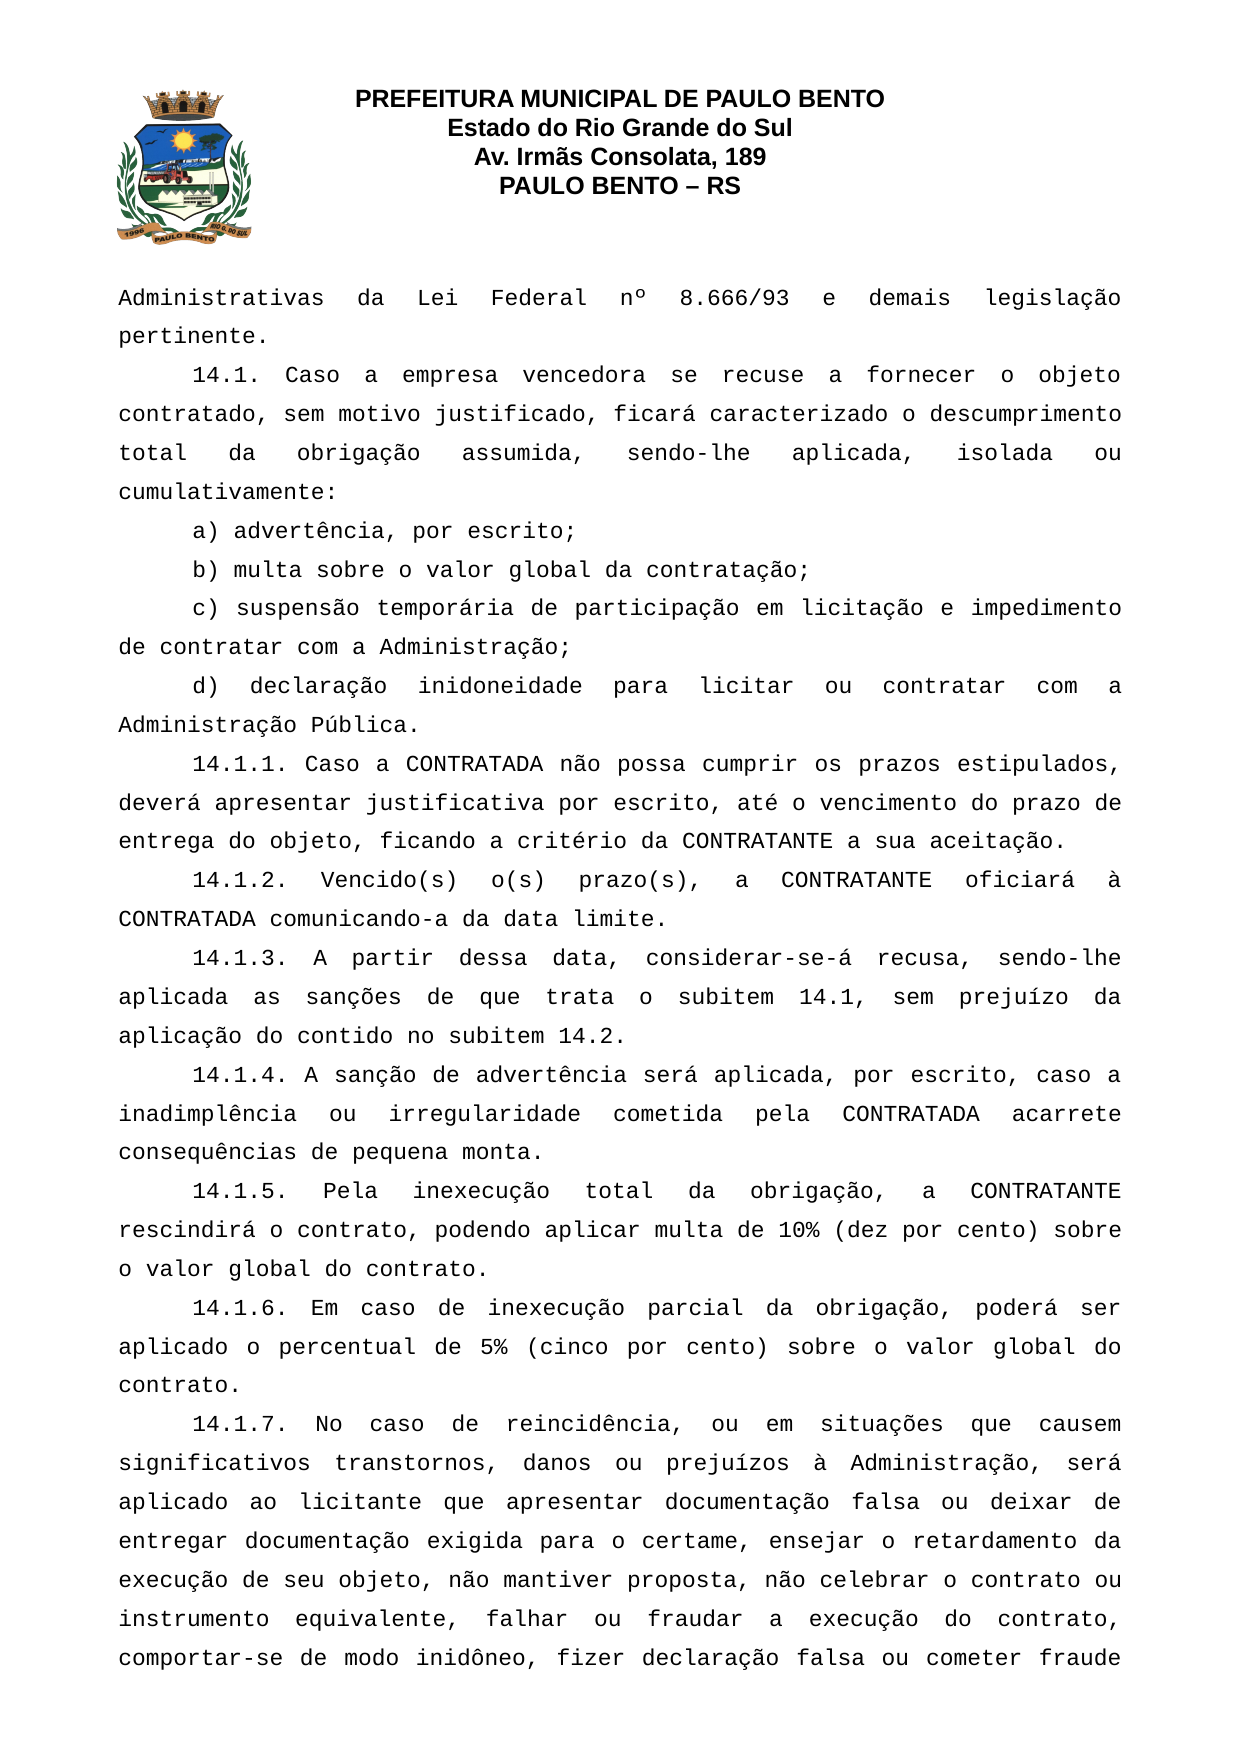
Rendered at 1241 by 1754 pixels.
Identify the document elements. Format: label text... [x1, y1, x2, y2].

text 14.1.4. A sanção de advertência será aplicada, por escrito, caso a inadimplência ou irregularidade cometida pela CONTRATADA acarrete consequências de pequena monta. [118, 1063, 1122, 1167]
text 14.1.5. Pela inexecução total da obrigação, a CONTRATANTE rescindirá o contrato, podendo aplicar multa de 10% (dez por cento) sobre o valor global do contrato. [118, 1179, 1122, 1283]
text 14.1.3. A partir dessa data, considerar-se-á recusa, sendo-lhe aplicada as sanções de que trata o subitem 14.1, sem prejuízo da aplicação do contido no subitem 14.2. [118, 946, 1122, 1050]
text 14.1. Caso a empresa vencedora se recuse a fornecer o objeto contratado, sem motivo justificado, ficará caracterizado o descumprimento total da obrigação assumida, sendo-lhe aplicada, isolada ou cumulativamente: [118, 364, 1122, 506]
text b) multa sobre o valor global da contratação; [118, 558, 1122, 584]
picture [116, 89, 252, 245]
text Administrativas da Lei Federal nº 8.666/93 e demais legislação pertinente. [118, 286, 1122, 351]
text 14.1.1. Caso a CONTRATADA não possa cumprir os prazos estipulados, deverá apresentar justificativa por escrito, até o vencimento do prazo de entrega do objeto, ficando a critério da CONTRATANTE a sua aceitação. [118, 752, 1122, 856]
text c) suspensão temporária de participação em licitação e impedimento de contratar com a Administração; [118, 597, 1122, 662]
text a) advertência, por escrito; [118, 519, 1122, 545]
text 14.1.6. Em caso de inexecução parcial da obrigação, poderá ser aplicado o percentual de 5% (cinco por cento) sobre o valor global do contrato. [118, 1296, 1122, 1400]
text 14.1.7. No caso de reincidência, ou em situações que causem significativos transtornos, danos ou prejuízos à Administração, será aplicado ao licitante que apresentar documentação falsa ou deixar de entregar documentação exigida para o certame, ensejar o retardamento da execução de seu objeto, não mantiver proposta, não celebrar o contrato ou instrumento equivalente, falhar ou fraudar a execução do contrato, comportar-se de modo inidôneo, fizer declaração falsa ou cometer fraude [118, 1413, 1122, 1672]
text 14.1.2. Vencido(s) o(s) prazo(s), a CONTRATANTE oficiará à CONTRATADA comunicando-a da data limite. [118, 869, 1122, 933]
text d) declaração inidoneidade para licitar ou contratar com a Administração Pública. [118, 674, 1122, 739]
